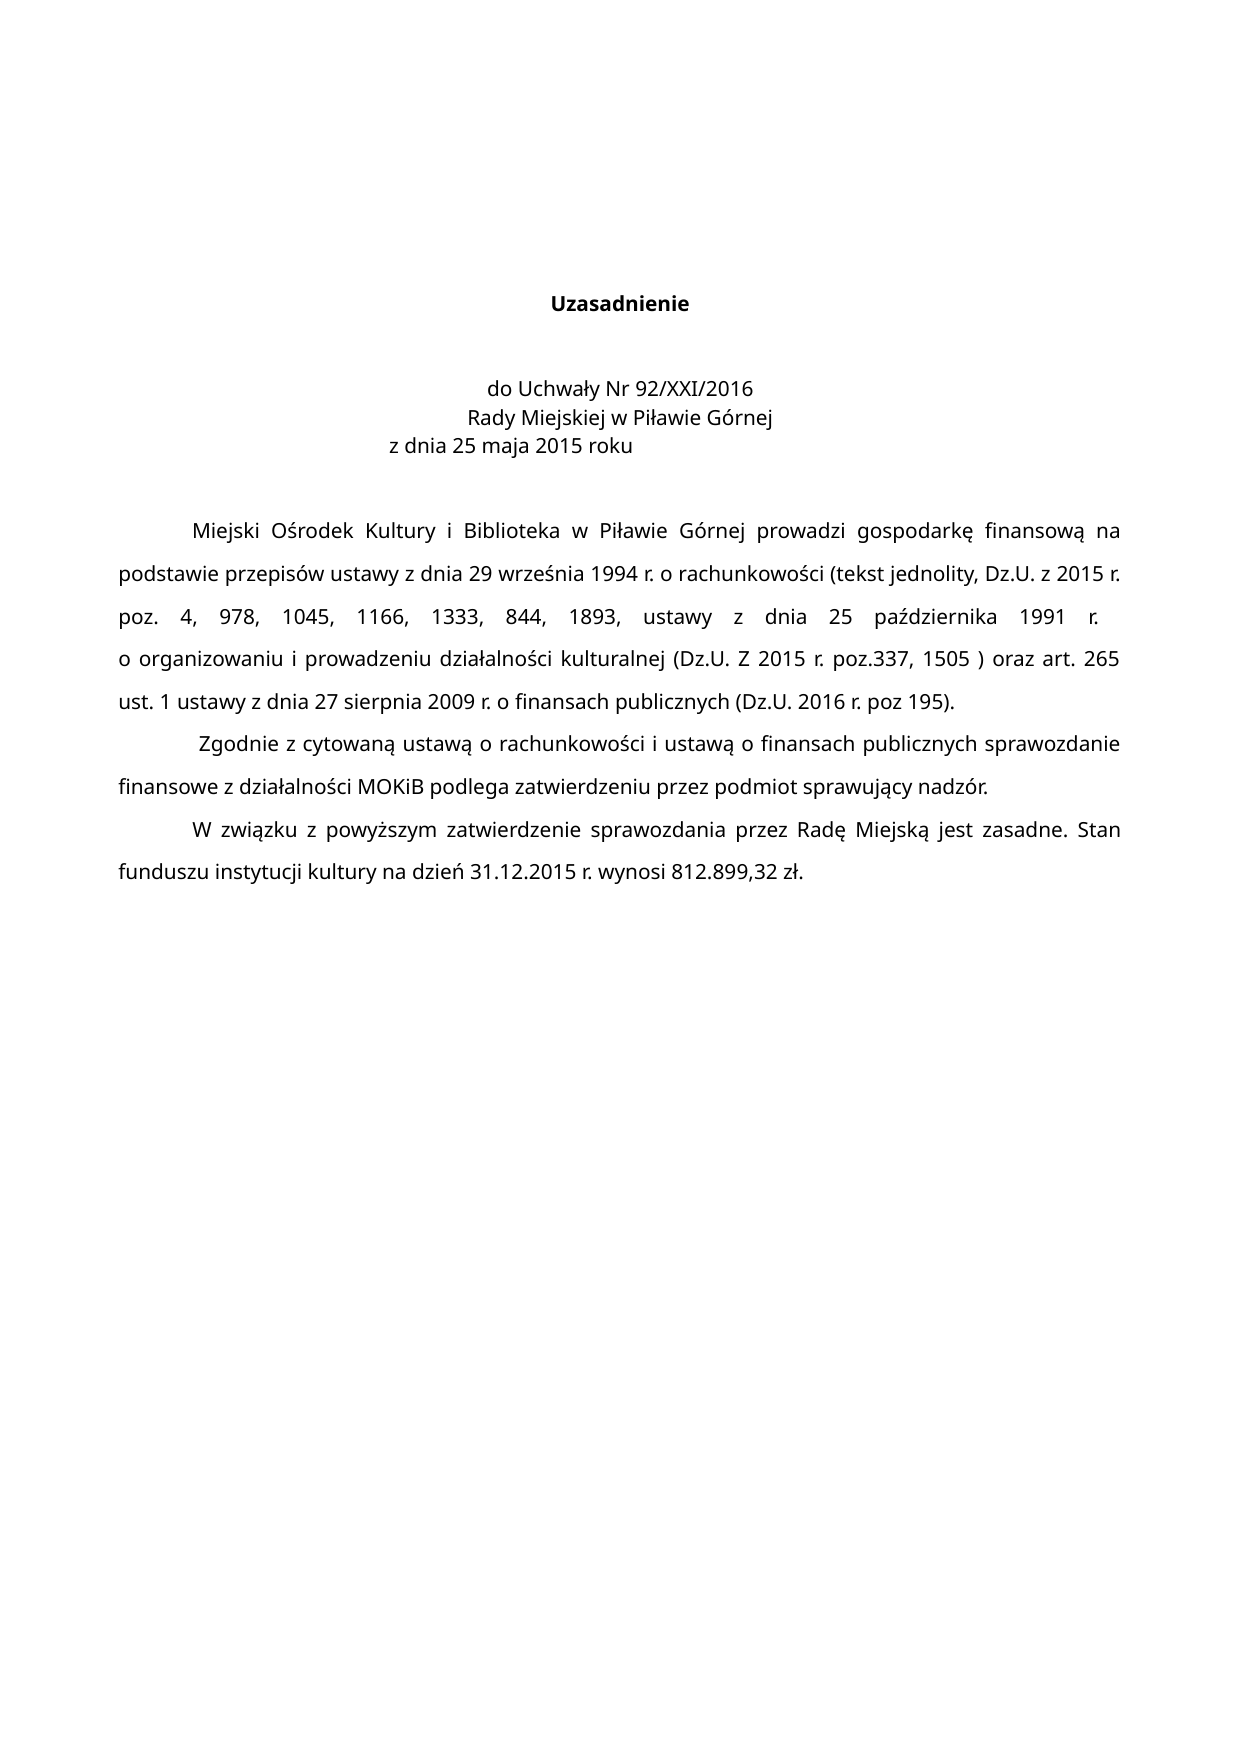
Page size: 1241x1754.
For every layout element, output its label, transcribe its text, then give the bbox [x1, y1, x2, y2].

text Rady Miejskiej w Piławie Górnej [118, 403, 1122, 431]
text Zgodnie z cytowaną ustawą o rachunkowości i ustawą o finansach publicznych sprawozdanie finansowe z działalności MOKiB podlega zatwierdzeniu przez podmiot sprawujący nadzór. [118, 729, 1122, 801]
text z dnia 25 maja 2015 roku [118, 431, 1122, 460]
text do Uchwały Nr 92/XXI/2016 [118, 374, 1122, 403]
text Miejski Ośrodek Kultury i Biblioteka w Piławie Górnej prowadzi gospodarkę finansową na podstawie przepisów ustawy z dnia 29 września 1994 r. o rachunkowości (tekst jednolity, Dz.U. z 2015 r. poz. 4, 978, 1045, 1166, 1333, 844, 1893, ustawy z dnia 25 października 1991 r. o organizowaniu i prowadzeniu działalności kulturalnej (Dz.U. Z 2015 r. poz.337, 1505 ) oraz art. 265 ust. 1 ustawy z dnia 27 sierpnia 2009 r. o finansach publicznych (Dz.U. 2016 r. poz 195). [118, 517, 1122, 715]
text Uzasadnienie [118, 289, 1122, 317]
text W związku z powyższym zatwierdzenie sprawozdania przez Radę Miejską jest zasadne. Stan funduszu instytucji kultury na dzień 31.12.2015 r. wynosi 812.899,32 zł. [118, 815, 1122, 886]
